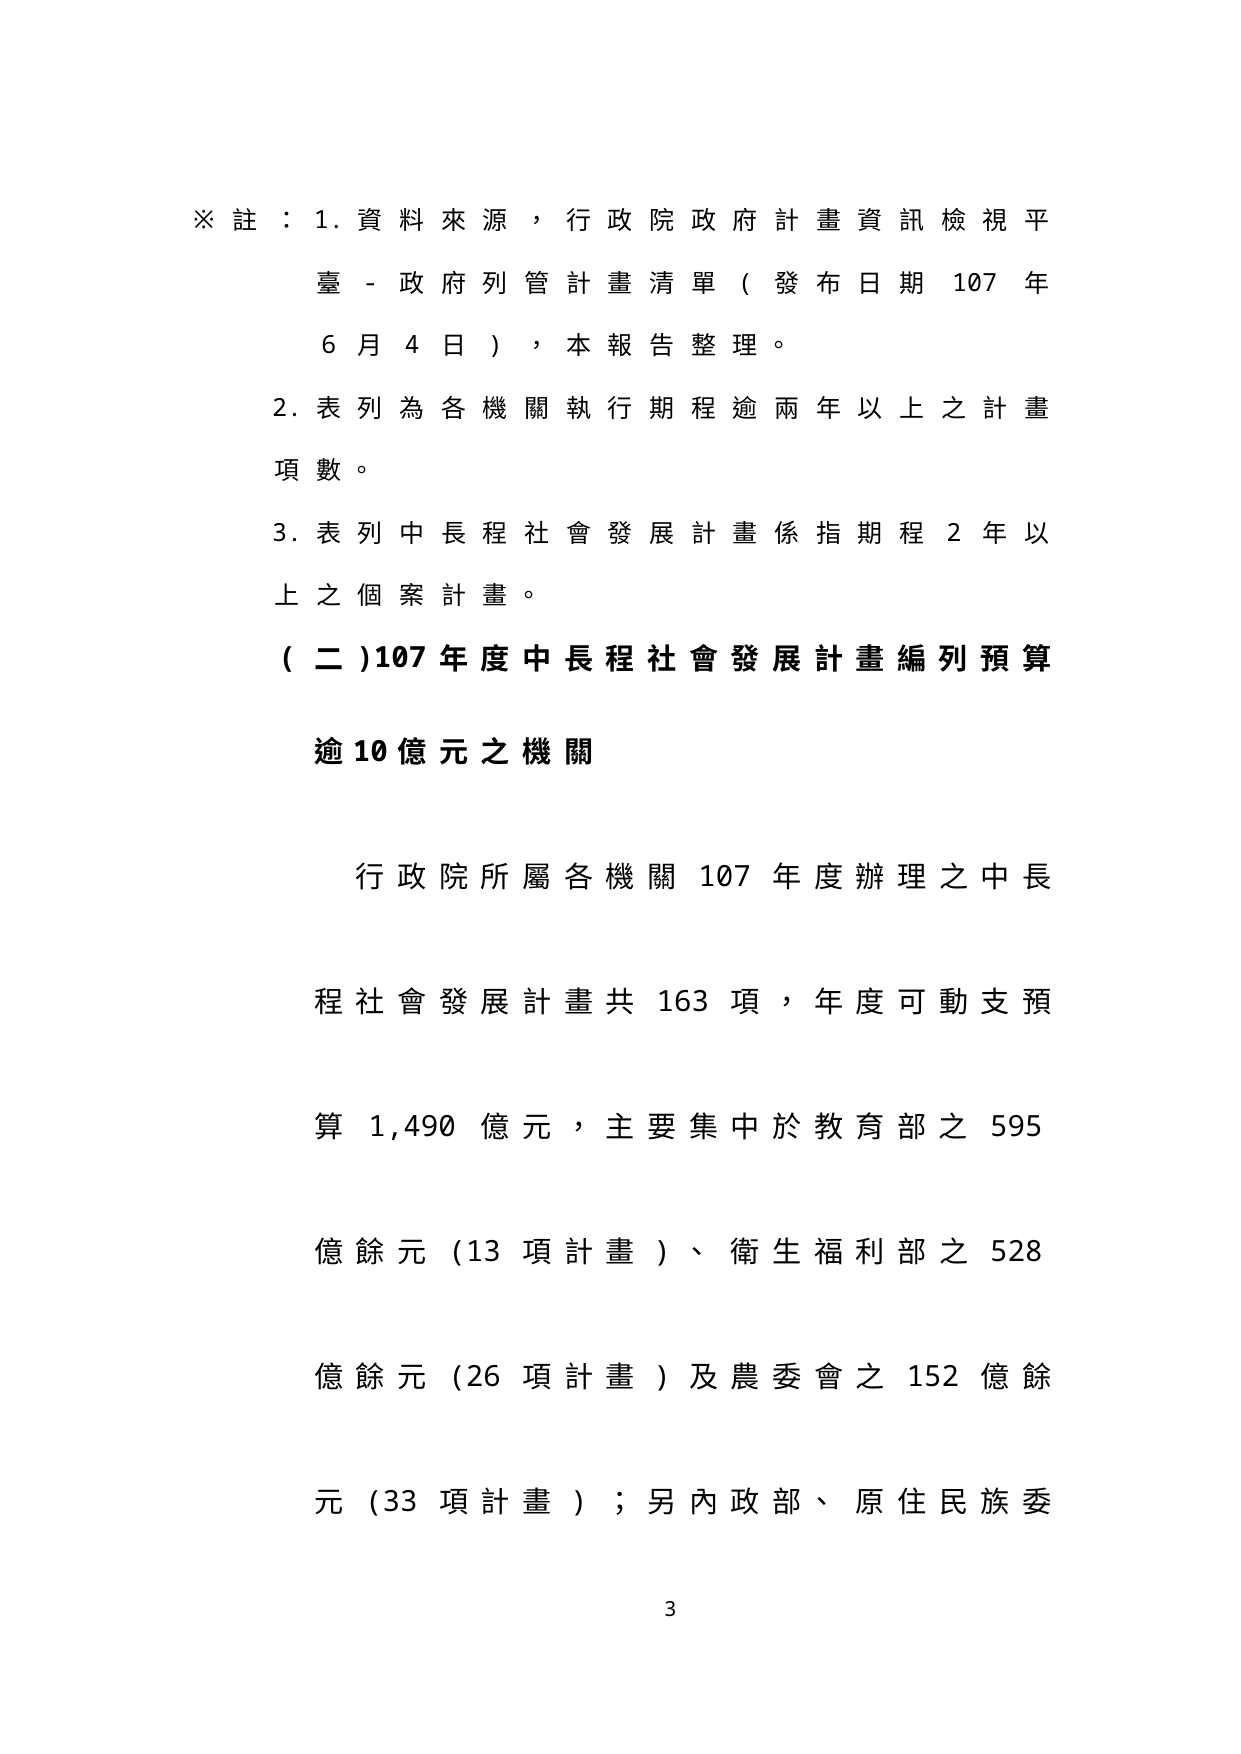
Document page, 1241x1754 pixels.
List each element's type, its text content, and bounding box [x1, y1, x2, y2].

text (二)107年度中長程社會發展計畫編列預算逾10億元之機關 [242, 615, 1058, 802]
text 2.表列為各機關執行期程逾兩年以上之計畫項數。 [254, 365, 1058, 490]
text 行政院所屬各機關107年度辦理之中長程社會發展計畫共163項，年度可動支預算1,490億元，主要集中於教育部之595億餘元(13項計畫)、衛生福利部之528億餘元(26項計畫)及農委會之152億餘元(33項計畫)；另內政部、原住民族委 [271, 802, 1058, 1552]
text ※註：1.資料來源，行政院政府計畫資訊檢視平臺-政府列管計畫清單(發布日期107年6月4日)，本報告整理。 [183, 177, 1058, 365]
text 3.表列中長程社會發展計畫係指期程2年以上之個案計畫。 [241, 490, 1058, 615]
